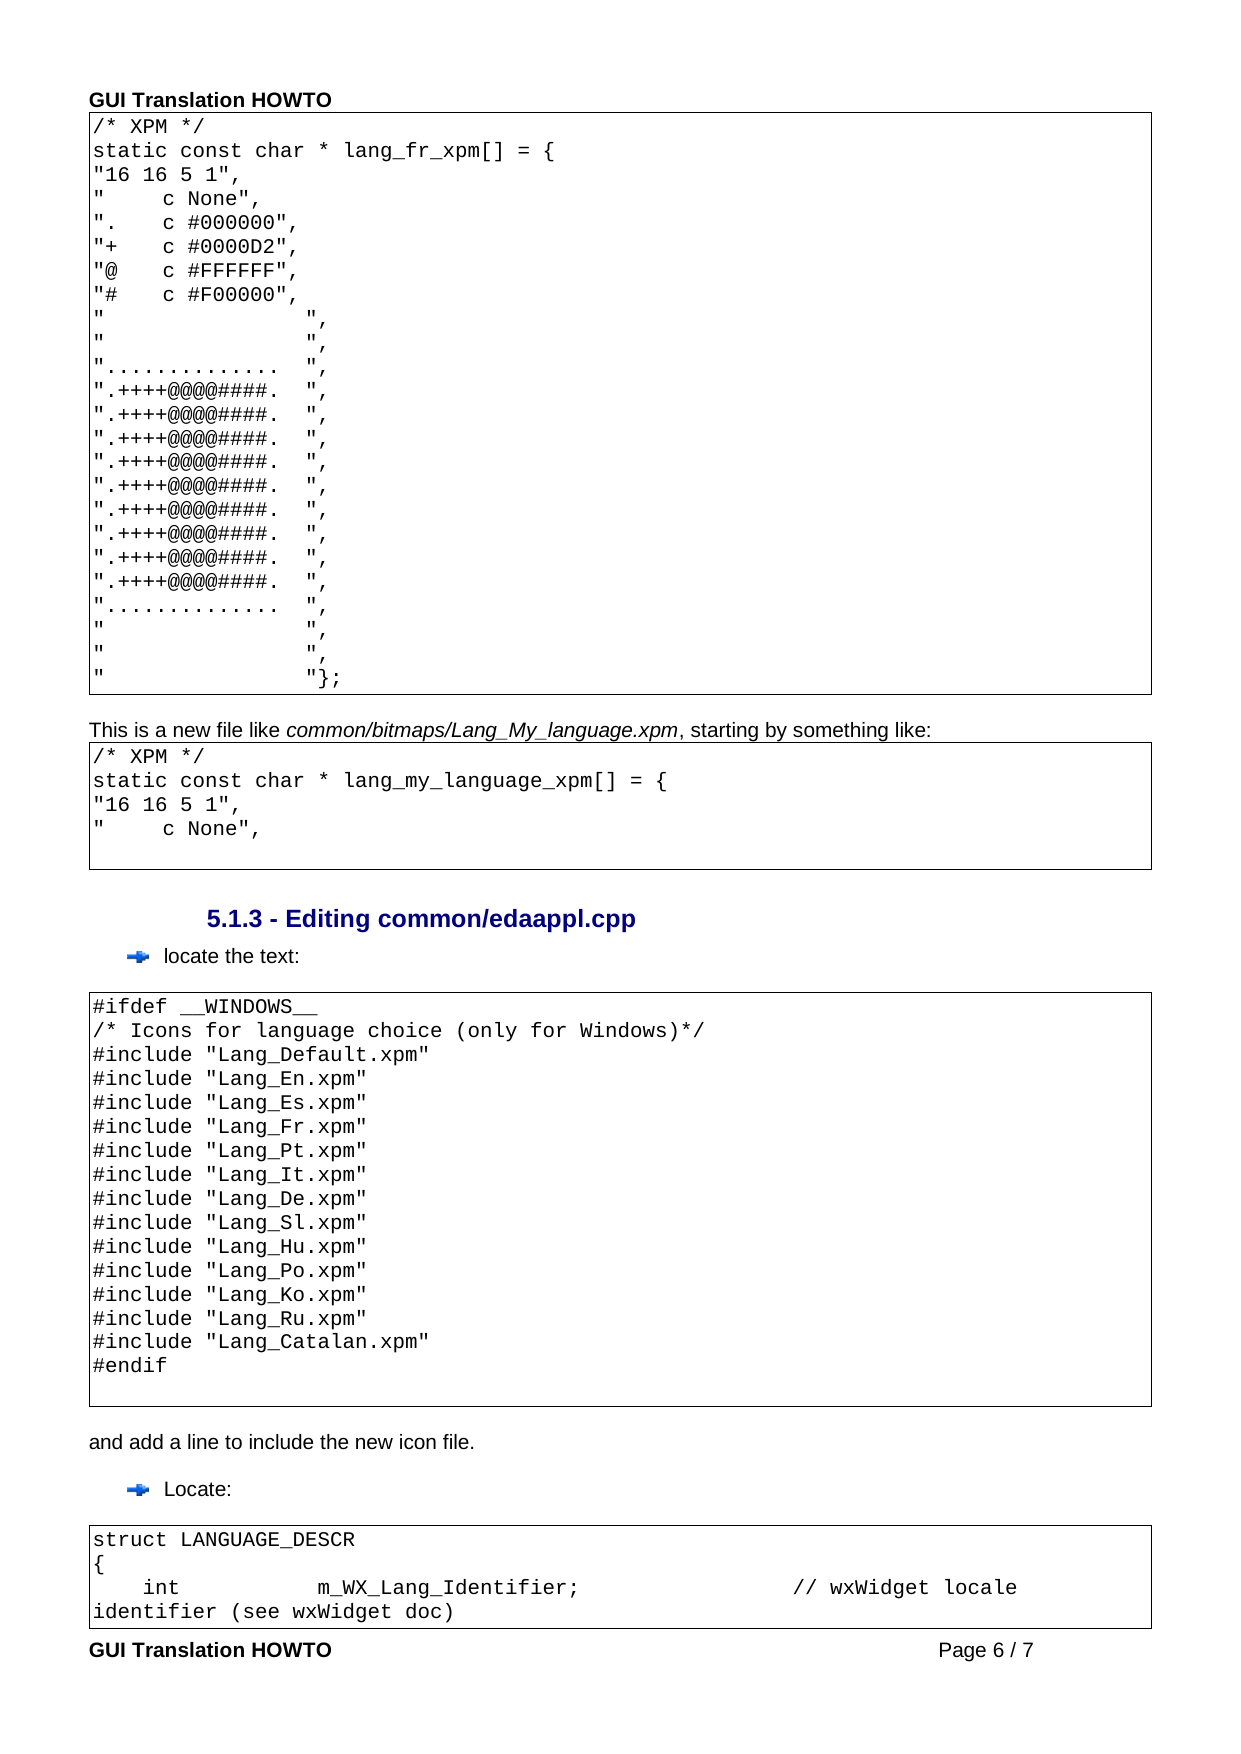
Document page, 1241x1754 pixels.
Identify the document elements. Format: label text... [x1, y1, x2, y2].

text ".++++@@@@####. ", [90, 543, 1151, 567]
text ".++++@@@@####. ", [90, 567, 1151, 591]
text #include "Lang_Ko.xpm" [90, 1279, 1151, 1303]
text "16 16 5 1", [90, 790, 1151, 814]
list Locate: [126, 1478, 1152, 1501]
text #include "Lang_Hu.xpm" [90, 1232, 1151, 1256]
subtitle Editing common/edaappl.cpp [207, 905, 1152, 933]
text #include "Lang_Fr.xpm" [90, 1112, 1151, 1136]
text #ifdef __WINDOWS__ [90, 993, 1151, 1016]
text "+ c #0000D2", [90, 232, 1151, 256]
text #include "Lang_Pt.xpm" [90, 1136, 1151, 1160]
text " ", [90, 639, 1151, 663]
text #include "Lang_De.xpm" [90, 1184, 1151, 1208]
text ".++++@@@@####. ", [90, 447, 1151, 471]
text ".++++@@@@####. ", [90, 423, 1151, 447]
text #include "Lang_Ru.xpm" [90, 1303, 1151, 1327]
list locate the text: [126, 945, 1152, 968]
text #include "Lang_Es.xpm" [90, 1088, 1151, 1112]
text int m_WX_Lang_Identifier; // wxWidget locale identifier (see wxWidget doc) [90, 1573, 1151, 1628]
text "# c #F00000", [90, 280, 1151, 304]
text /* XPM */ [90, 113, 1151, 136]
text " "}; [90, 663, 1151, 694]
text #include "Lang_Po.xpm" [90, 1256, 1151, 1279]
text This is a new file like common/bitmaps/Lang_My_language.xpm, starting by something like: [88, 718, 1152, 742]
picture [127, 1484, 149, 1496]
text ".............. ", [90, 591, 1151, 615]
text "@ c #FFFFFF", [90, 256, 1151, 280]
text struct LANGUAGE_DESCR [90, 1526, 1151, 1549]
text ".++++@@@@####. ", [90, 376, 1151, 399]
text #endif [90, 1351, 1151, 1379]
text static const char * lang_fr_xpm[] = { [90, 136, 1151, 160]
text ".++++@@@@####. ", [90, 471, 1151, 495]
text #include "Lang_Catalan.xpm" [90, 1327, 1151, 1351]
text ". c #000000", [90, 208, 1151, 232]
text " ", [90, 304, 1151, 328]
text /* Icons for language choice (only for Windows)*/ [90, 1016, 1151, 1040]
text #include "Lang_It.xpm" [90, 1160, 1151, 1184]
text and add a line to include the new icon file. [88, 1431, 1152, 1454]
text ".++++@@@@####. ", [90, 519, 1151, 543]
text " ", [90, 328, 1151, 352]
text ".............. ", [90, 352, 1151, 376]
text { [90, 1549, 1151, 1573]
text " c None", [90, 814, 1151, 842]
text #include "Lang_En.xpm" [90, 1064, 1151, 1088]
text ".++++@@@@####. ", [90, 399, 1151, 423]
text " c None", [90, 184, 1151, 208]
picture [127, 951, 149, 963]
text /* XPM */ [90, 743, 1151, 766]
text ".++++@@@@####. ", [90, 495, 1151, 519]
text #include "Lang_Default.xpm" [90, 1040, 1151, 1064]
text static const char * lang_my_language_xpm[] = { [90, 766, 1151, 790]
text #include "Lang_Sl.xpm" [90, 1208, 1151, 1232]
text " ", [90, 615, 1151, 639]
text "16 16 5 1", [90, 160, 1151, 184]
